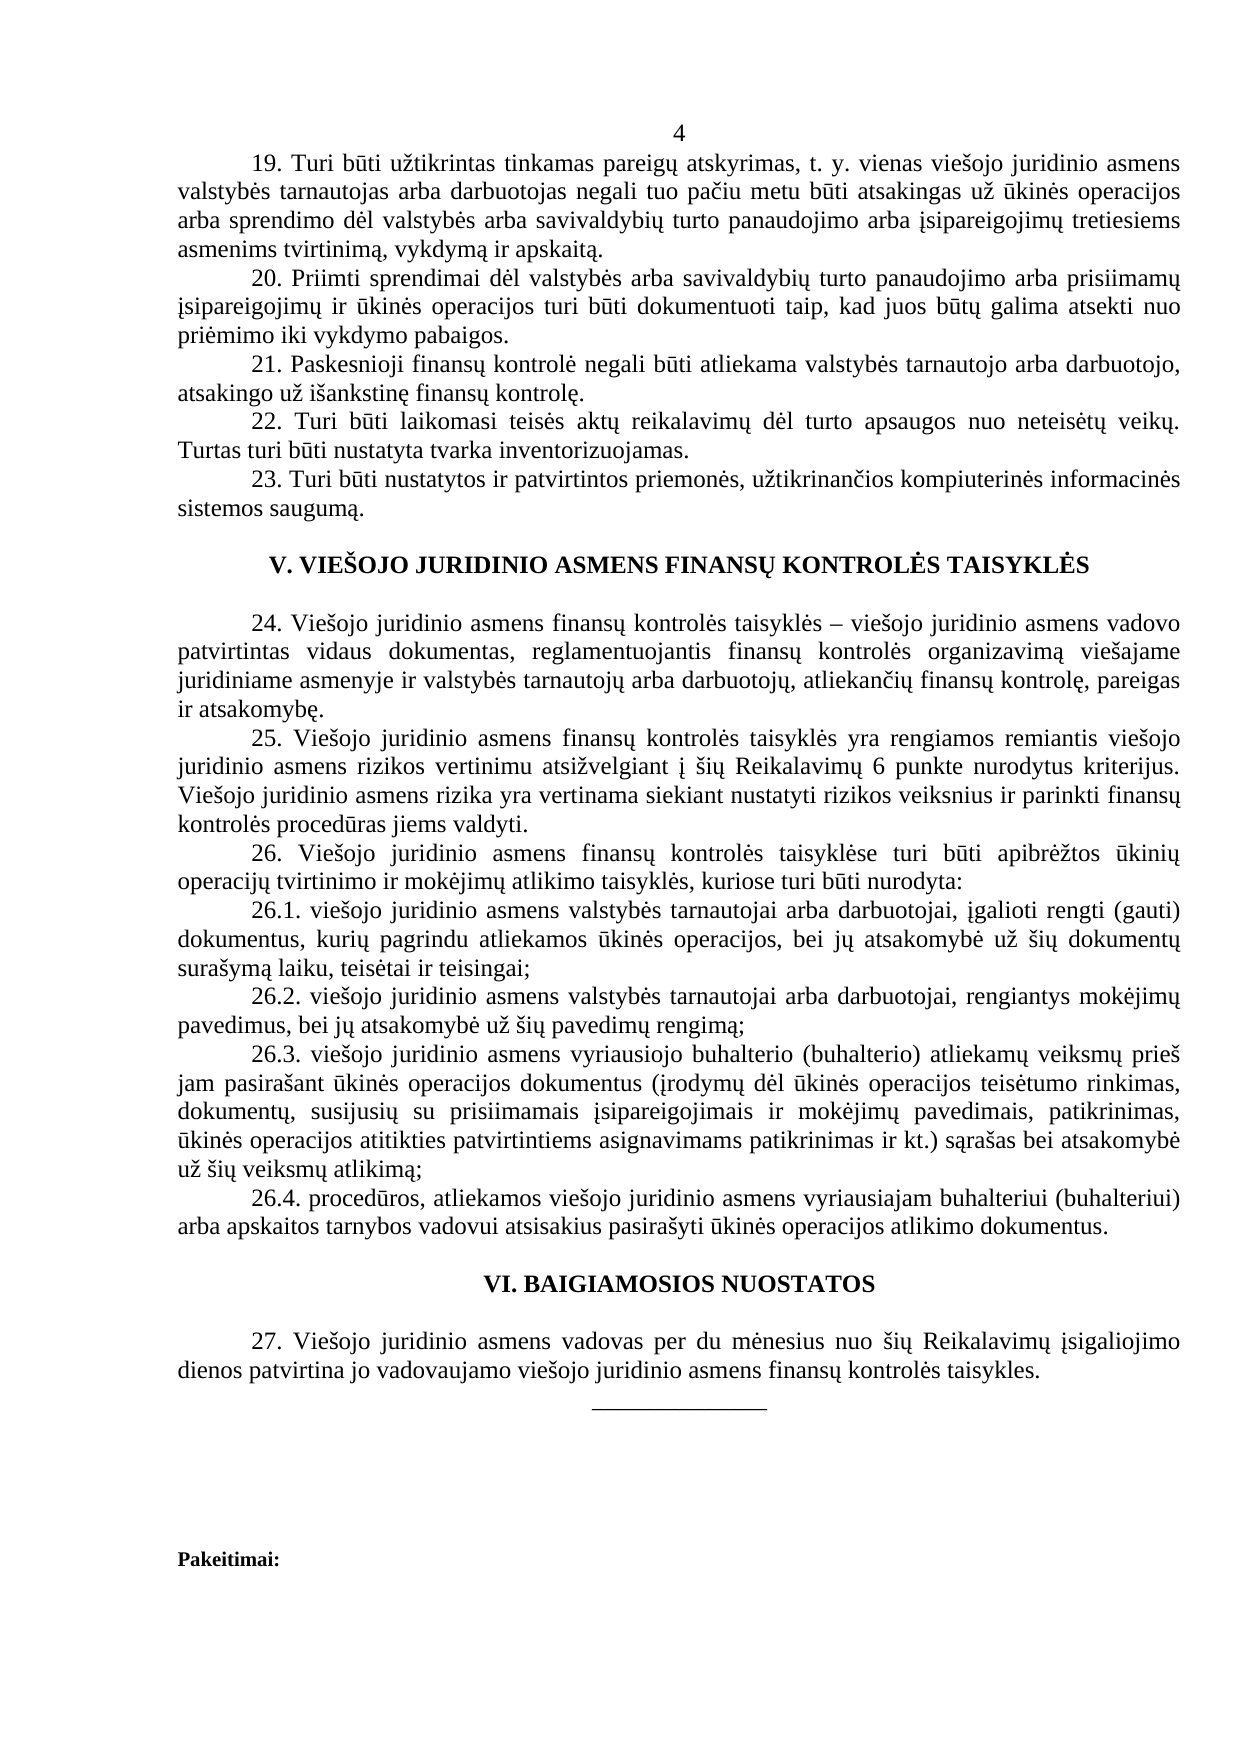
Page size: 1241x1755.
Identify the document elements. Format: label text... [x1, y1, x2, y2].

text V. VIEŠOJO JURIDINIO ASMENS FINANSŲ KONTROLĖS TAISYKLĖS [177, 550, 1181, 579]
text 26.2. viešojo juridinio asmens valstybės tarnautojai arba darbuotojai, rengiantys mokėjimų pavedimus, bei jų atsakomybė už šių pavedimų rengimą; [177, 981, 1181, 1039]
text 19. Turi būti užtikrintas tinkamas pareigų atskyrimas, t. y. vienas viešojo juridinio asmens valstybės tarnautojas arba darbuotojas negali tuo pačiu metu būti atsakingas už ūkinės operacijos arba sprendimo dėl valstybės arba savivaldybių turto panaudojimo arba įsipareigojimų tretiesiems asmenims tvirtinimą, vykdymą ir apskaitą. [177, 148, 1181, 263]
text 26.4. procedūros, atliekamos viešojo juridinio asmens vyriausiajam buhalteriui (buhalteriui) arba apskaitos tarnybos vadovui atsisakius pasirašyti ūkinės operacijos atlikimo dokumentus. [177, 1183, 1181, 1240]
text 21. Paskesnioji finansų kontrolė negali būti atliekama valstybės tarnautojo arba darbuotojo, atsakingo už išankstinę finansų kontrolę. [177, 349, 1181, 406]
text 26.1. viešojo juridinio asmens valstybės tarnautojai arba darbuotojai, įgalioti rengti (gauti) dokumentus, kurių pagrindu atliekamos ūkinės operacijos, bei jų atsakomybė už šių dokumentų surašymą laiku, teisėtai ir teisingai; [177, 895, 1181, 981]
text 23. Turi būti nustatytos ir patvirtintos priemonės, užtikrinančios kompiuterinės informacinės sistemos saugumą. [177, 464, 1181, 521]
text 27. Viešojo juridinio asmens vadovas per du mėnesius nuo šių Reikalavimų įsigaliojimo dienos patvirtina jo vadovaujamo viešojo juridinio asmens finansų kontrolės taisykles. [177, 1326, 1181, 1384]
text Pakeitimai: [177, 1547, 1181, 1571]
text 22. Turi būti laikomasi teisės aktų reikalavimų dėl turto apsaugos nuo neteisėtų veikų. Turtas turi būti nustatyta tvarka inventorizuojamas. [177, 406, 1181, 464]
text 26.3. viešojo juridinio asmens vyriausiojo buhalterio (buhalterio) atliekamų veiksmų prieš jam pasirašant ūkinės operacijos dokumentus (įrodymų dėl ūkinės operacijos teisėtumo rinkimas, dokumentų, susijusių su prisiimamais įsipareigojimais ir mokėjimų pavedimais, patikrinimas, ūkinės operacijos atitikties patvirtintiems asignavimams patikrinimas ir kt.) sąrašas bei atsakomybė už šių veiksmų atlikimą; [177, 1039, 1181, 1183]
text ______________ [177, 1384, 1181, 1413]
text 20. Priimti sprendimai dėl valstybės arba savivaldybių turto panaudojimo arba prisiimamų įsipareigojimų ir ūkinės operacijos turi būti dokumentuoti taip, kad juos būtų galima atsekti nuo priėmimo iki vykdymo pabaigos. [177, 263, 1181, 349]
text VI. BAIGIAMOSIOS NUOSTATOS [177, 1269, 1181, 1298]
text 26. Viešojo juridinio asmens finansų kontrolės taisyklėse turi būti apibrėžtos ūkinių operacijų tvirtinimo ir mokėjimų atlikimo taisyklės, kuriose turi būti nurodyta: [177, 838, 1181, 895]
text 25. Viešojo juridinio asmens finansų kontrolės taisyklės yra rengiamos remiantis viešojo juridinio asmens rizikos vertinimu atsižvelgiant į šių Reikalavimų 6 punkte nurodytus kriterijus. Viešojo juridinio asmens rizika yra vertinama siekiant nustatyti rizikos veiksnius ir parinkti finansų kontrolės procedūras jiems valdyti. [177, 723, 1181, 838]
text 24. Viešojo juridinio asmens finansų kontrolės taisyklės – viešojo juridinio asmens vadovo patvirtintas vidaus dokumentas, reglamentuojantis finansų kontrolės organizavimą viešajame juridiniame asmenyje ir valstybės tarnautojų arba darbuotojų, atliekančių finansų kontrolę, pareigas ir atsakomybę. [177, 608, 1181, 723]
